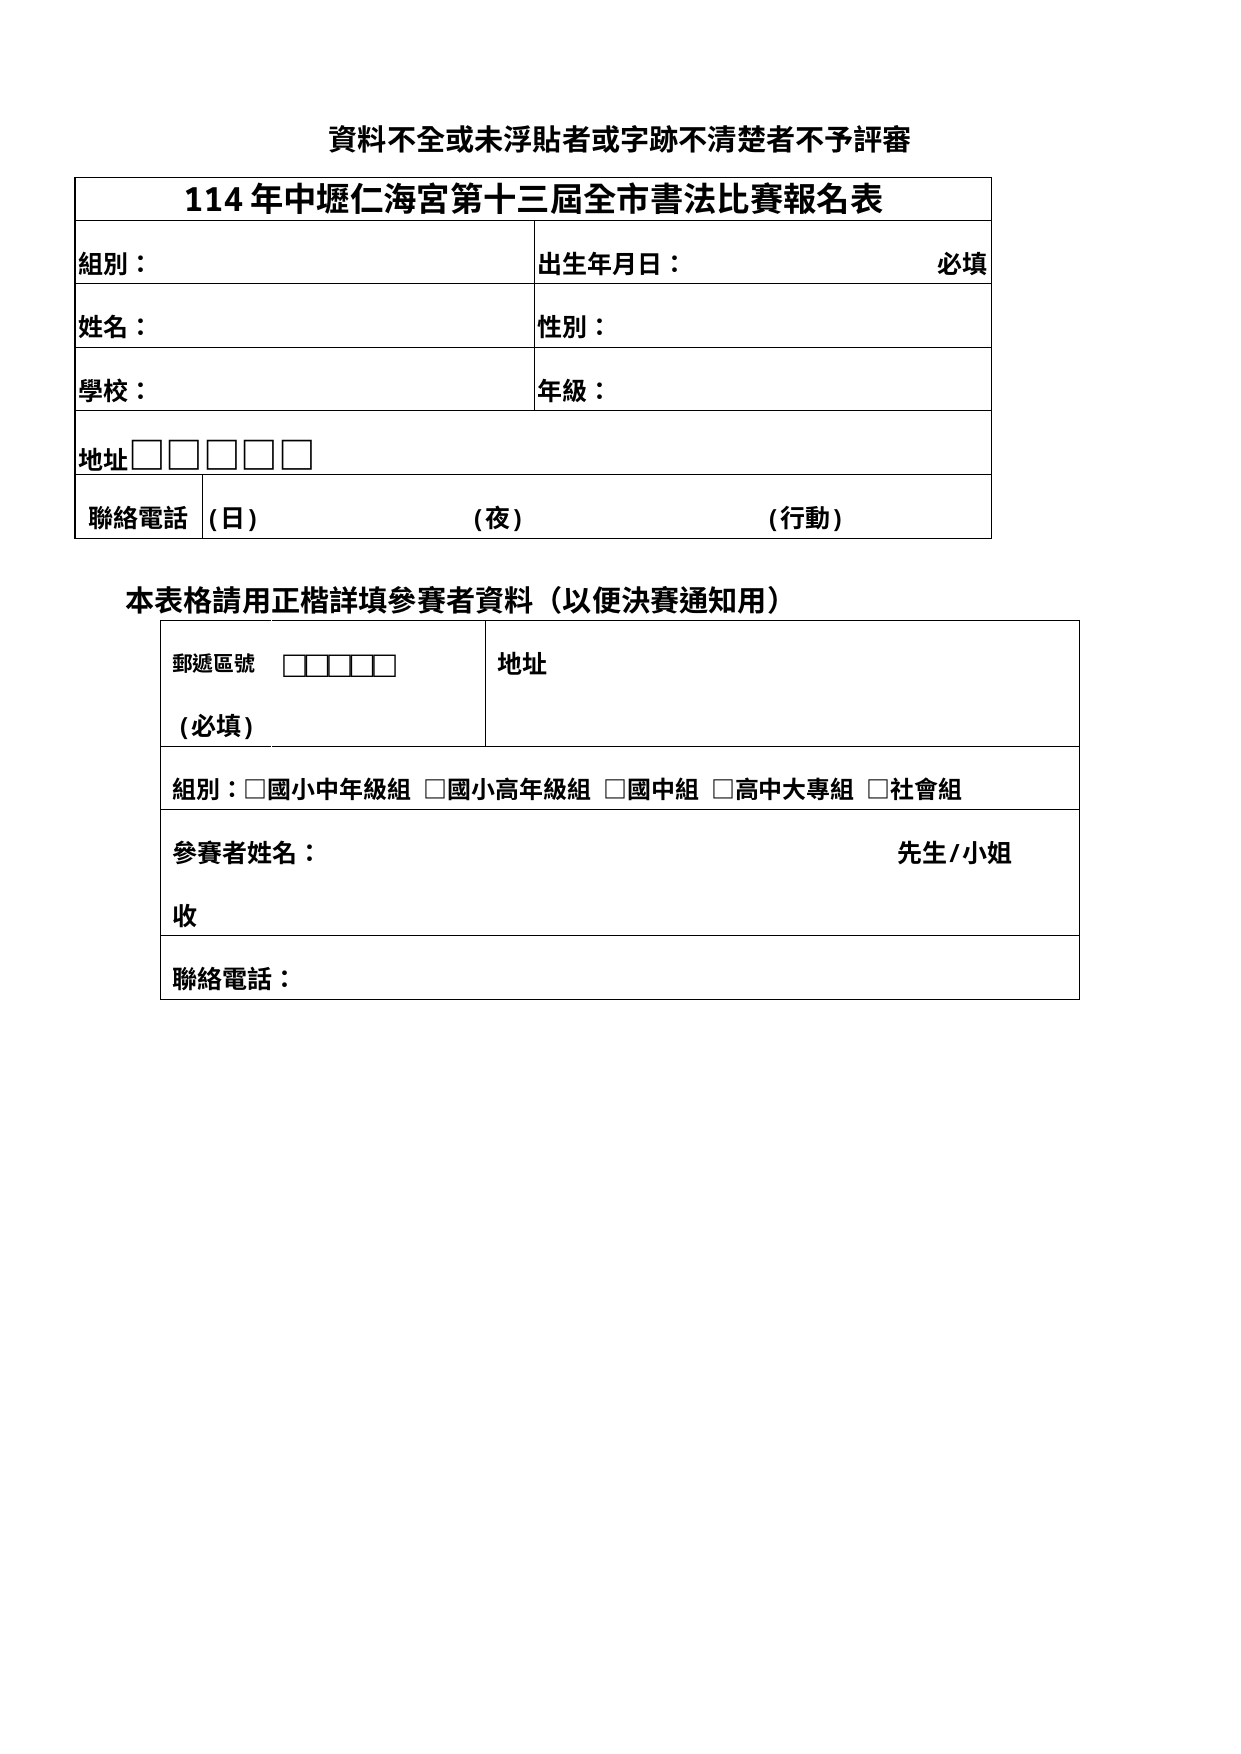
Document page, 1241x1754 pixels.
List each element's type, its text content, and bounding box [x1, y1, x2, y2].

table_cell 性別： [535, 284, 991, 347]
table_cell 出生年月日： 必填 [535, 221, 991, 283]
table_header □□□□□ [272, 621, 485, 746]
table_header 114年中壢仁海宮第十三屆全市書法比賽報名表 [76, 178, 991, 220]
table_cell 組別： [76, 221, 534, 283]
table_cell 聯絡電話： [161, 936, 1079, 999]
table_cell 學校： [76, 348, 534, 410]
text 本表格請用正楷詳填參賽者資料（以便決賽通知用） [75, 557, 1165, 620]
table_cell (日) (夜) (行動) [203, 475, 991, 537]
table_header 地址 [486, 621, 1079, 746]
table_cell 組別：□國小中年級組 □國小高年級組 □國中組 □高中大專組 □社會組 [161, 747, 1079, 809]
text 資料不全或未浮貼者或字跡不清楚者不予評審 [75, 96, 1165, 158]
table_cell 姓名： [76, 284, 534, 347]
table_cell 聯絡電話 [76, 475, 202, 537]
table_cell 參賽者姓名： 先生/小姐 收 [161, 810, 1079, 935]
table_cell 地址□□□□□ [76, 411, 991, 474]
table_cell 年級： [535, 348, 991, 410]
table_header 郵遞區號 (必填) [161, 621, 271, 746]
